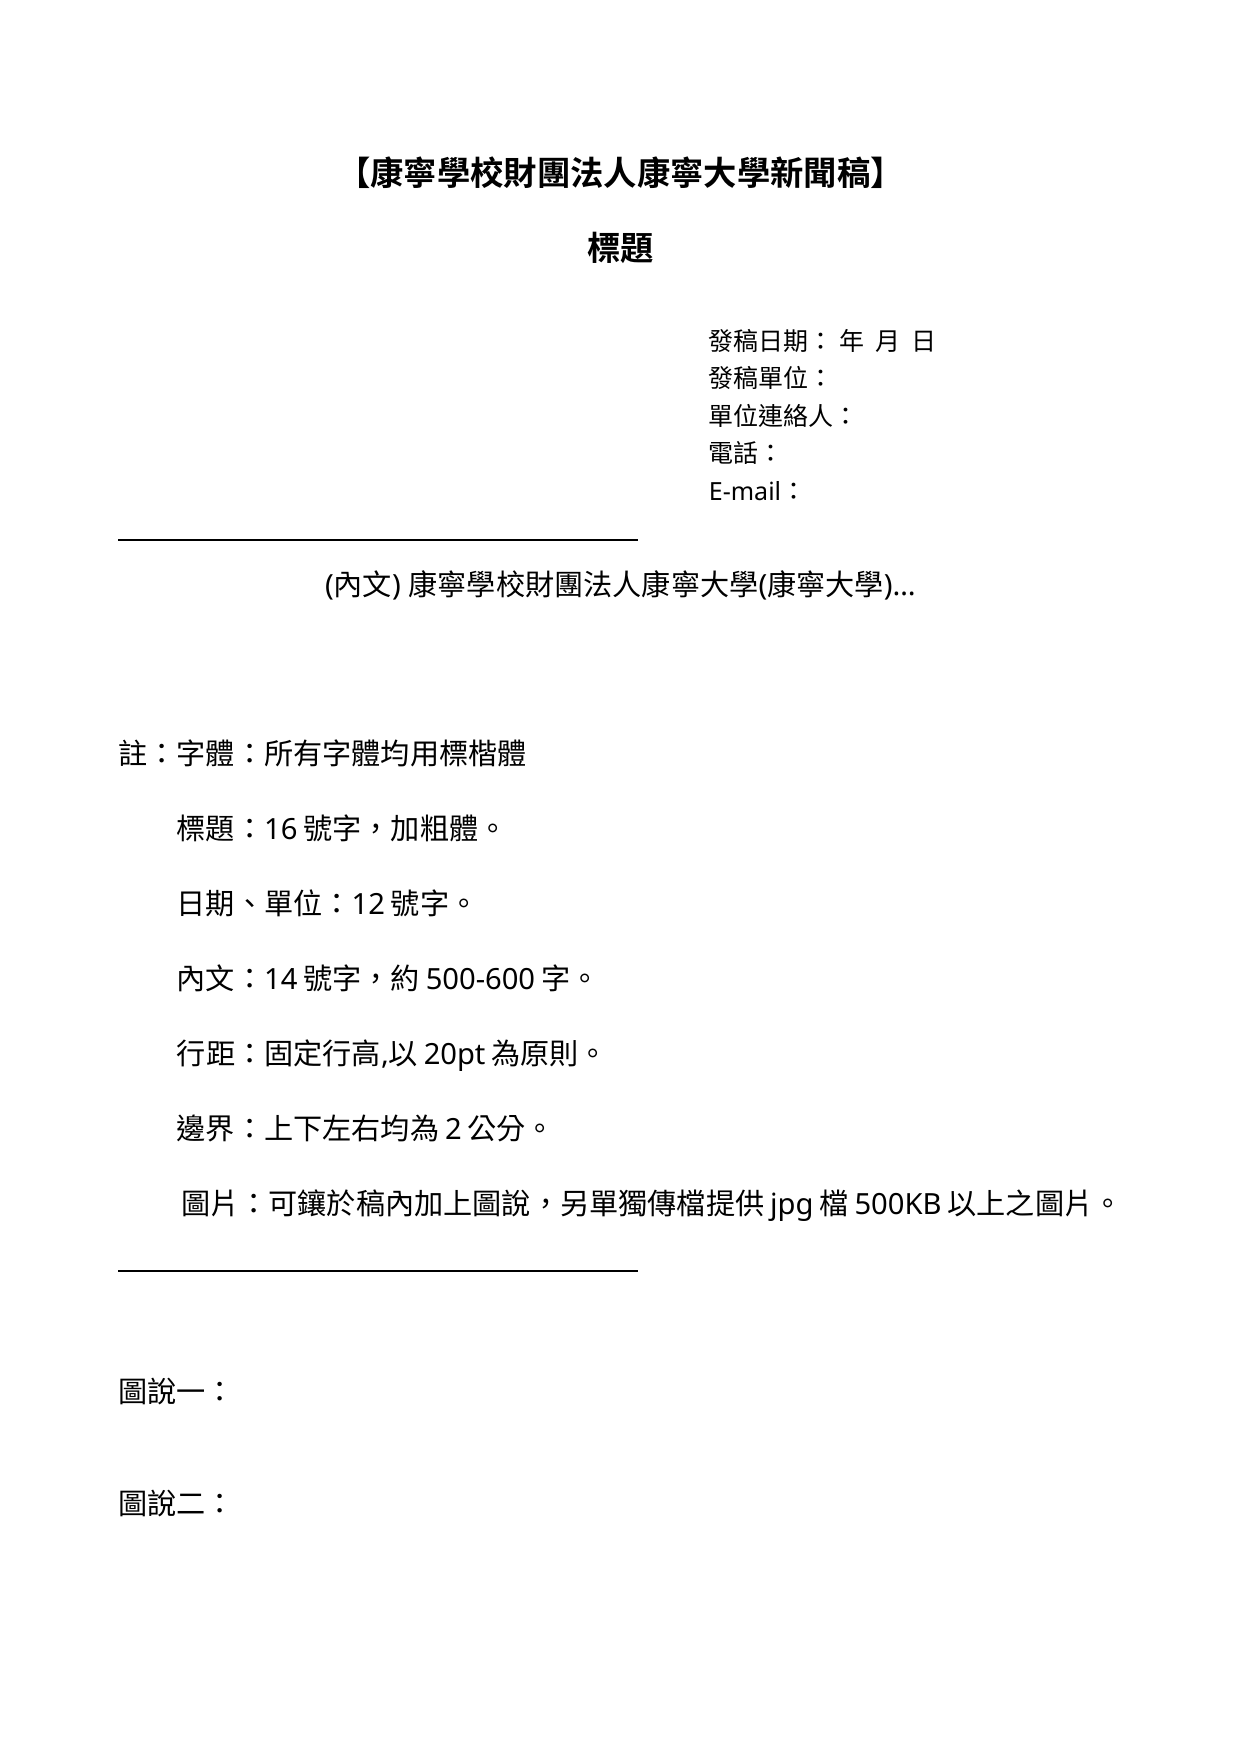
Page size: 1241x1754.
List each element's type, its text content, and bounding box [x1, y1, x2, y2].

text 圖說一： [118, 1346, 1122, 1421]
text 內文：14號字，約500-600字。 [118, 933, 1122, 1008]
text 邊界：上下左右均為2公分。 [118, 1083, 1122, 1158]
text 標題：16號字，加粗體。 [118, 783, 1122, 858]
text 行距：固定行高,以20pt為原則。 [118, 1008, 1122, 1083]
text 發稿單位： [709, 352, 1122, 389]
text 電話： [709, 427, 1122, 464]
text 日期、單位：12號字。 [118, 858, 1122, 933]
text 圖說二： [118, 1458, 1122, 1533]
text E-mail： [709, 464, 1122, 502]
text (內文) 康寧學校財團法人康寧大學(康寧大學)… [118, 539, 1122, 614]
text 註：字體：所有字體均用標楷體 [118, 708, 1122, 783]
text 【康寧學校財團法人康寧大學新聞稿】 [118, 127, 1122, 202]
text 發稿日期： 年 月 日 [709, 314, 1122, 352]
text 單位連絡人： [709, 389, 1122, 427]
text 標題 [118, 202, 1122, 277]
text 圖片：可鑲於稿內加上圖說，另單獨傳檔提供jpg檔500KB以上之圖片。 [168, 1158, 1122, 1233]
